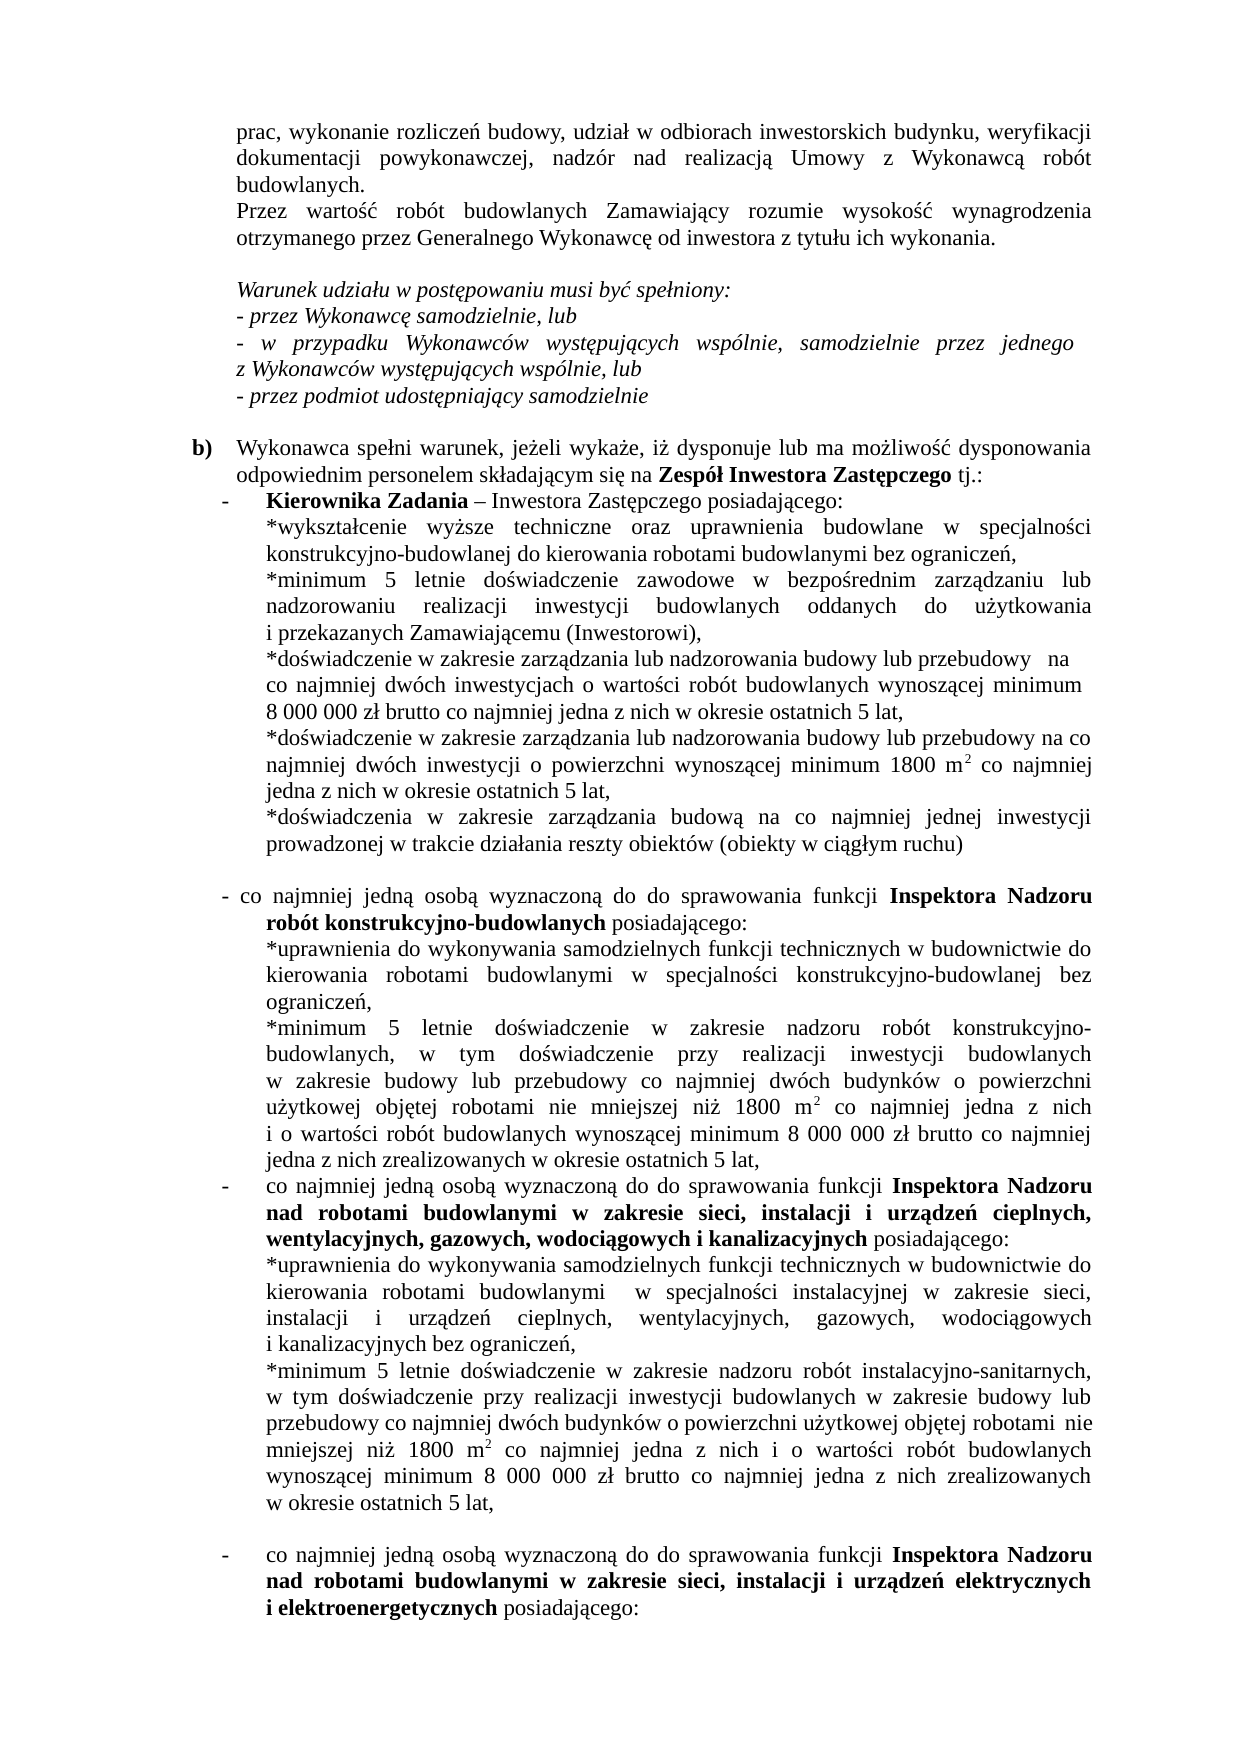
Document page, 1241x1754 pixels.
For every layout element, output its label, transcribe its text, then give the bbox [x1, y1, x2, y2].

text - przez podmiot udostępniający samodzielnie [192, 382, 1093, 408]
text *minimum 5 letnie doświadczenie w zakresie nadzoru robót konstrukcyjno- budowlanych, w tym doświadczenie przy realizacji inwestycji budowlanych w zakresie budowy lub przebudowy co najmniej dwóch budynków o powierzchni użytkowej objętej robotami nie mniejszej niż 1800 m2 co najmniej jedna z nich i o wartości robót budowlanych wynoszącej minimum 8 000 000 zł brutto co najmniej jedna z nich zrealizowanych w okresie ostatnich 5 lat, [221, 1014, 1093, 1172]
text *doświadczenie w zakresie zarządzania lub nadzorowania budowy lub przebudowy na co najmniej dwóch inwestycjach o wartości robót budowlanych wynoszącej minimum 8 000 000 zł brutto co najmniej jedna z nich w okresie ostatnich 5 lat, [221, 645, 1093, 724]
text - co najmniej jedną osobą wyznaczoną do do sprawowania funkcji Inspektora Nadzoru nad robotami budowlanymi w zakresie sieci, instalacji i urządzeń elektrycznych i elektroenergetycznych posiadającego: [221, 1541, 1093, 1620]
text b) Wykonawca spełni warunek, jeżeli wykaże, iż dysponuje lub ma możliwość dysponowania odpowiednim personelem składającym się na Zespół Inwestora Zastępczego tj.: [192, 434, 1093, 487]
text *uprawnienia do wykonywania samodzielnych funkcji technicznych w budownictwie do kierowania robotami budowlanymi w specjalności konstrukcyjno-budowlanej bez ograniczeń, [221, 935, 1093, 1014]
text *uprawnienia do wykonywania samodzielnych funkcji technicznych w budownictwie do kierowania robotami budowlanymi w specjalności instalacyjnej w zakresie sieci, instalacji i urządzeń cieplnych, wentylacyjnych, gazowych, wodociągowych i kanalizacyjnych bez ograniczeń, [221, 1251, 1093, 1357]
text *wykształcenie wyższe techniczne oraz uprawnienia budowlane w specjalności konstrukcyjno-budowlanej do kierowania robotami budowlanymi bez ograniczeń, [221, 513, 1093, 566]
text *doświadczenia w zakresie zarządzania budową na co najmniej jednej inwestycji prowadzonej w trakcie działania reszty obiektów (obiekty w ciągłym ruchu) [221, 803, 1093, 856]
text *minimum 5 letnie doświadczenie w zakresie nadzoru robót instalacyjno-sanitarnych, w tym doświadczenie przy realizacji inwestycji budowlanych w zakresie budowy lub przebudowy co najmniej dwóch budynków o powierzchni użytkowej objętej robotami nie mniejszej niż 1800 m2 co najmniej jedna z nich i o wartości robót budowlanych wynoszącej minimum 8 000 000 zł brutto co najmniej jedna z nich zrealizowanych w okresie ostatnich 5 lat, [221, 1357, 1093, 1515]
text - w przypadku Wykonawców występujących wspólnie, samodzielnie przez jednego z Wykonawców występujących wspólnie, lub [192, 329, 1093, 382]
text - przez Wykonawcę samodzielnie, lub [192, 303, 1093, 329]
text - co najmniej jedną osobą wyznaczoną do do sprawowania funkcji Inspektora Nadzoru nad robotami budowlanymi w zakresie sieci, instalacji i urządzeń cieplnych, wentylacyjnych, gazowych, wodociągowych i kanalizacyjnych posiadającego: [221, 1172, 1093, 1251]
text *minimum 5 letnie doświadczenie zawodowe w bezpośrednim zarządzaniu lub nadzorowaniu realizacji inwestycji budowlanych oddanych do użytkowania i przekazanych Zamawiającemu (Inwestorowi), [221, 566, 1093, 645]
text prac, wykonanie rozliczeń budowy, udział w odbiorach inwestorskich budynku, weryfikacji dokumentacji powykonawczej, nadzór nad realizacją Umowy z Wykonawcą robót budowlanych. [192, 118, 1093, 197]
text - co najmniej jedną osobą wyznaczoną do do sprawowania funkcji Inspektora Nadzoru robót konstrukcyjno-budowlanych posiadającego: [221, 882, 1093, 935]
text Przez wartość robót budowlanych Zamawiający rozumie wysokość wynagrodzenia otrzymanego przez Generalnego Wykonawcę od inwestora z tytułu ich wykonania. [192, 197, 1093, 250]
text Warunek udziału w postępowaniu musi być spełniony: [192, 276, 1093, 303]
text *doświadczenie w zakresie zarządzania lub nadzorowania budowy lub przebudowy na co najmniej dwóch inwestycji o powierzchni wynoszącej minimum 1800 m2 co najmniej jedna z nich w okresie ostatnich 5 lat, [221, 724, 1093, 803]
text - Kierownika Zadania – Inwestora Zastępczego posiadającego: [221, 487, 1093, 513]
